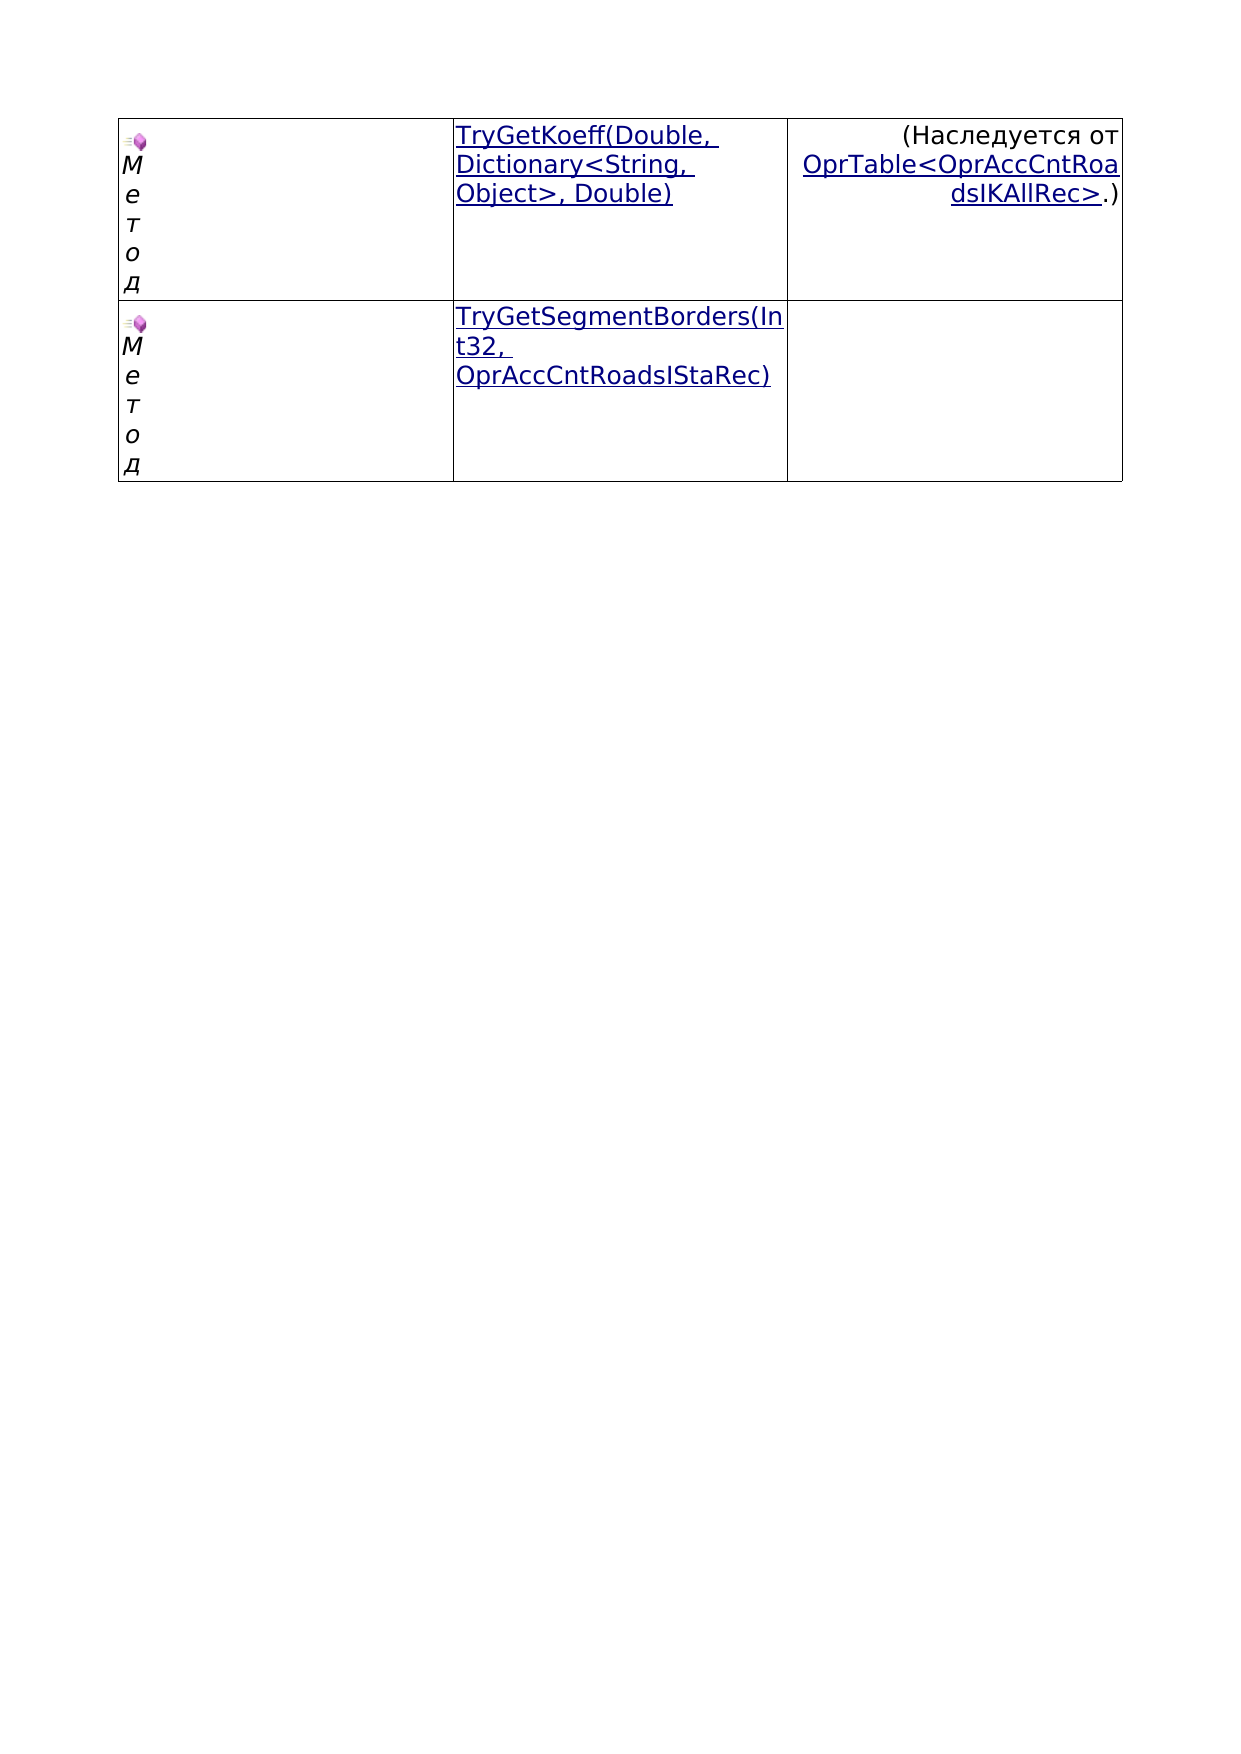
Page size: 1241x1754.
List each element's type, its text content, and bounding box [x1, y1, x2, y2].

table_cell TryGetKoeff(Double, Dictionary<String, Object>, Double) [454, 119, 787, 299]
table_cell TryGetSegmentBorders(Int32, OprAccCntRoadsIStaRec) [454, 301, 787, 481]
table_cell [119, 119, 453, 299]
picture [121, 133, 147, 151]
table_cell [788, 301, 1122, 481]
table_cell [119, 301, 453, 481]
table_cell (Наследуется от OprTable<OprAccCntRoadsIKAllRec>.) [788, 119, 1122, 299]
picture [121, 315, 147, 333]
